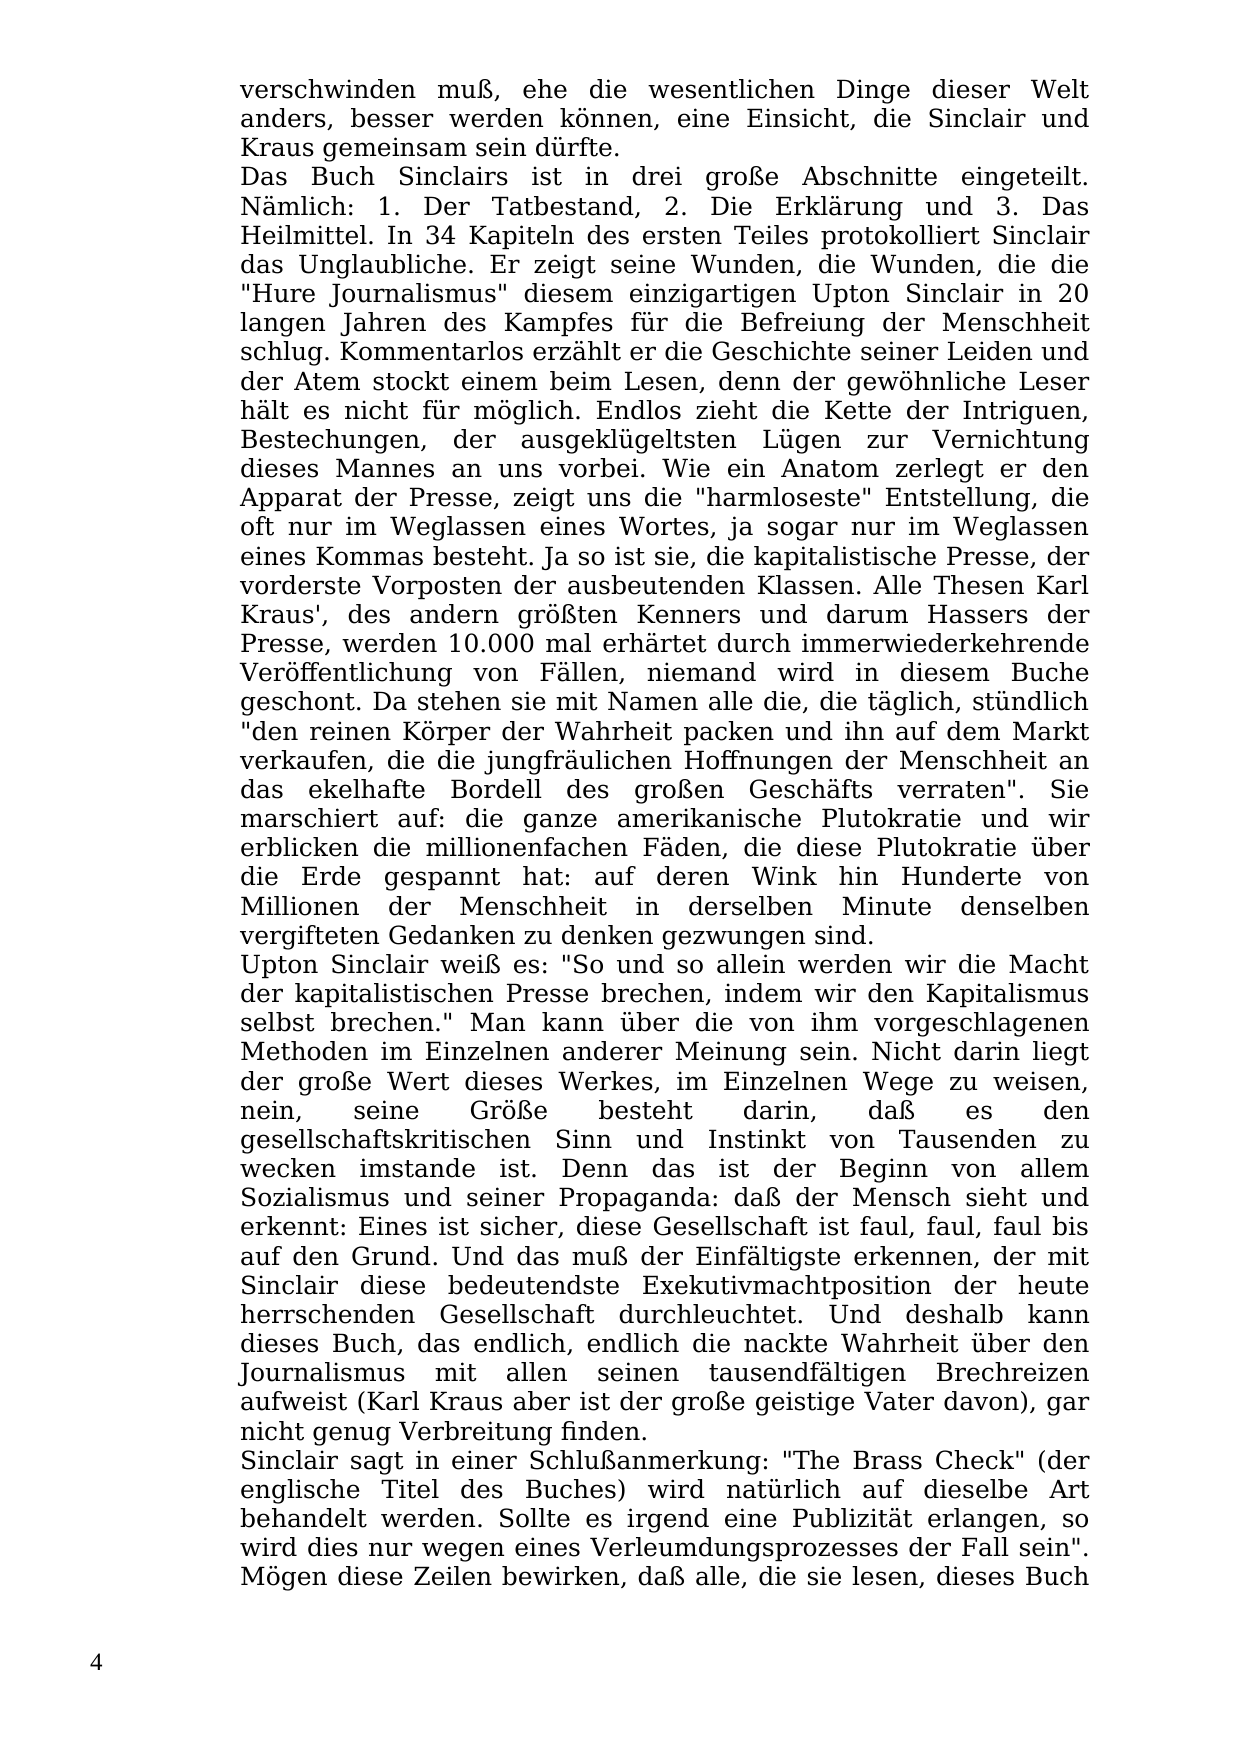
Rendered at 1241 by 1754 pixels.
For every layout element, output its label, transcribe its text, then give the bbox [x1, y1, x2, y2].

text verschwinden muß, ehe die wesentlichen Dinge dieser Welt anders, besser werden können, eine Einsicht, die Sinclair und Kraus gemeinsam sein dürfte. [240, 75, 1091, 162]
text Upton Sinclair weiß es: "So und so allein werden wir die Macht der kapitalistischen Presse brechen, indem wir den Kapitalismus selbst brechen." Man kann über die von ihm vorgeschlagenen Methoden im Einzelnen anderer Meinung sein. Nicht darin liegt der große Wert dieses Werkes, im Einzelnen Wege zu weisen, nein, seine Größe besteht darin, daß es den gesellschaftskritischen Sinn und Instinkt von Tausenden zu wecken imstande ist. Denn das ist der Beginn von allem Sozialismus und seiner Propaganda: daß der Mensch sieht und erkennt: Eines ist sicher, diese Gesellschaft ist faul, faul, faul bis auf den Grund. Und das muß der Einfältigste erkennen, der mit Sinclair diese bedeutendste Exekutivmachtposition der heute herrschenden Gesellschaft durchleuchtet. Und deshalb kann dieses Buch, das endlich, endlich die nackte Wahrheit über den Journalismus mit allen seinen tausendfältigen Brechreizen aufweist (Karl Kraus aber ist der große geistige Vater davon), gar nicht genug Verbreitung finden. [240, 950, 1091, 1446]
text Das Buch Sinclairs ist in drei große Abschnitte eingeteilt. Nämlich: 1. Der Tatbestand, 2. Die Erklärung und 3. Das Heilmittel. In 34 Kapiteln des ersten Teiles protokolliert Sinclair das Unglaubliche. Er zeigt seine Wunden, die Wunden, die die "Hure Journalismus" diesem einzigartigen Upton Sinclair in 20 langen Jahren des Kampfes für die Befreiung der Menschheit schlug. Kommentarlos erzählt er die Geschichte seiner Leiden und der Atem stockt einem beim Lesen, denn der gewöhnliche Leser hält es nicht für möglich. Endlos zieht die Kette der Intriguen, Bestechungen, der ausgeklügeltsten Lügen zur Vernichtung dieses Mannes an uns vorbei. Wie ein Anatom zerlegt er den Apparat der Presse, zeigt uns die "harmloseste" Entstellung, die oft nur im Weglassen eines Wortes, ja sogar nur im Weglassen eines Kommas besteht. Ja so ist sie, die kapitalistische Presse, der vorderste Vorposten der ausbeutenden Klassen. Alle Thesen Karl Kraus', des andern größten Kenners und darum Hassers der Presse, werden 10.000 mal erhärtet durch immerwiederkehrende Veröffentlichung von Fällen, niemand wird in diesem Buche geschont. Da stehen sie mit Namen alle die, die täglich, stündlich "den reinen Körper der Wahrheit packen und ihn auf dem Markt verkaufen, die die jungfräulichen Hoffnungen der Menschheit an das ekelhafte Bordell des großen Geschäfts verraten". Sie marschiert auf: die ganze amerikanische Plutokratie und wir erblicken die millionenfachen Fäden, die diese Plutokratie über die Erde gespannt hat: auf deren Wink hin Hunderte von Millionen der Menschheit in derselben Minute denselben vergifteten Gedanken zu denken gezwungen sind. [240, 162, 1091, 950]
text Sinclair sagt in einer Schlußanmerkung: "The Brass Check" (der englische Titel des Buches) wird natürlich auf dieselbe Art behandelt werden. Sollte es irgend eine Publizität erlangen, so wird dies nur wegen eines Verleumdungsprozesses der Fall sein". Mögen diese Zeilen bewirken, daß alle, die sie lesen, dieses Buch [240, 1446, 1091, 1592]
